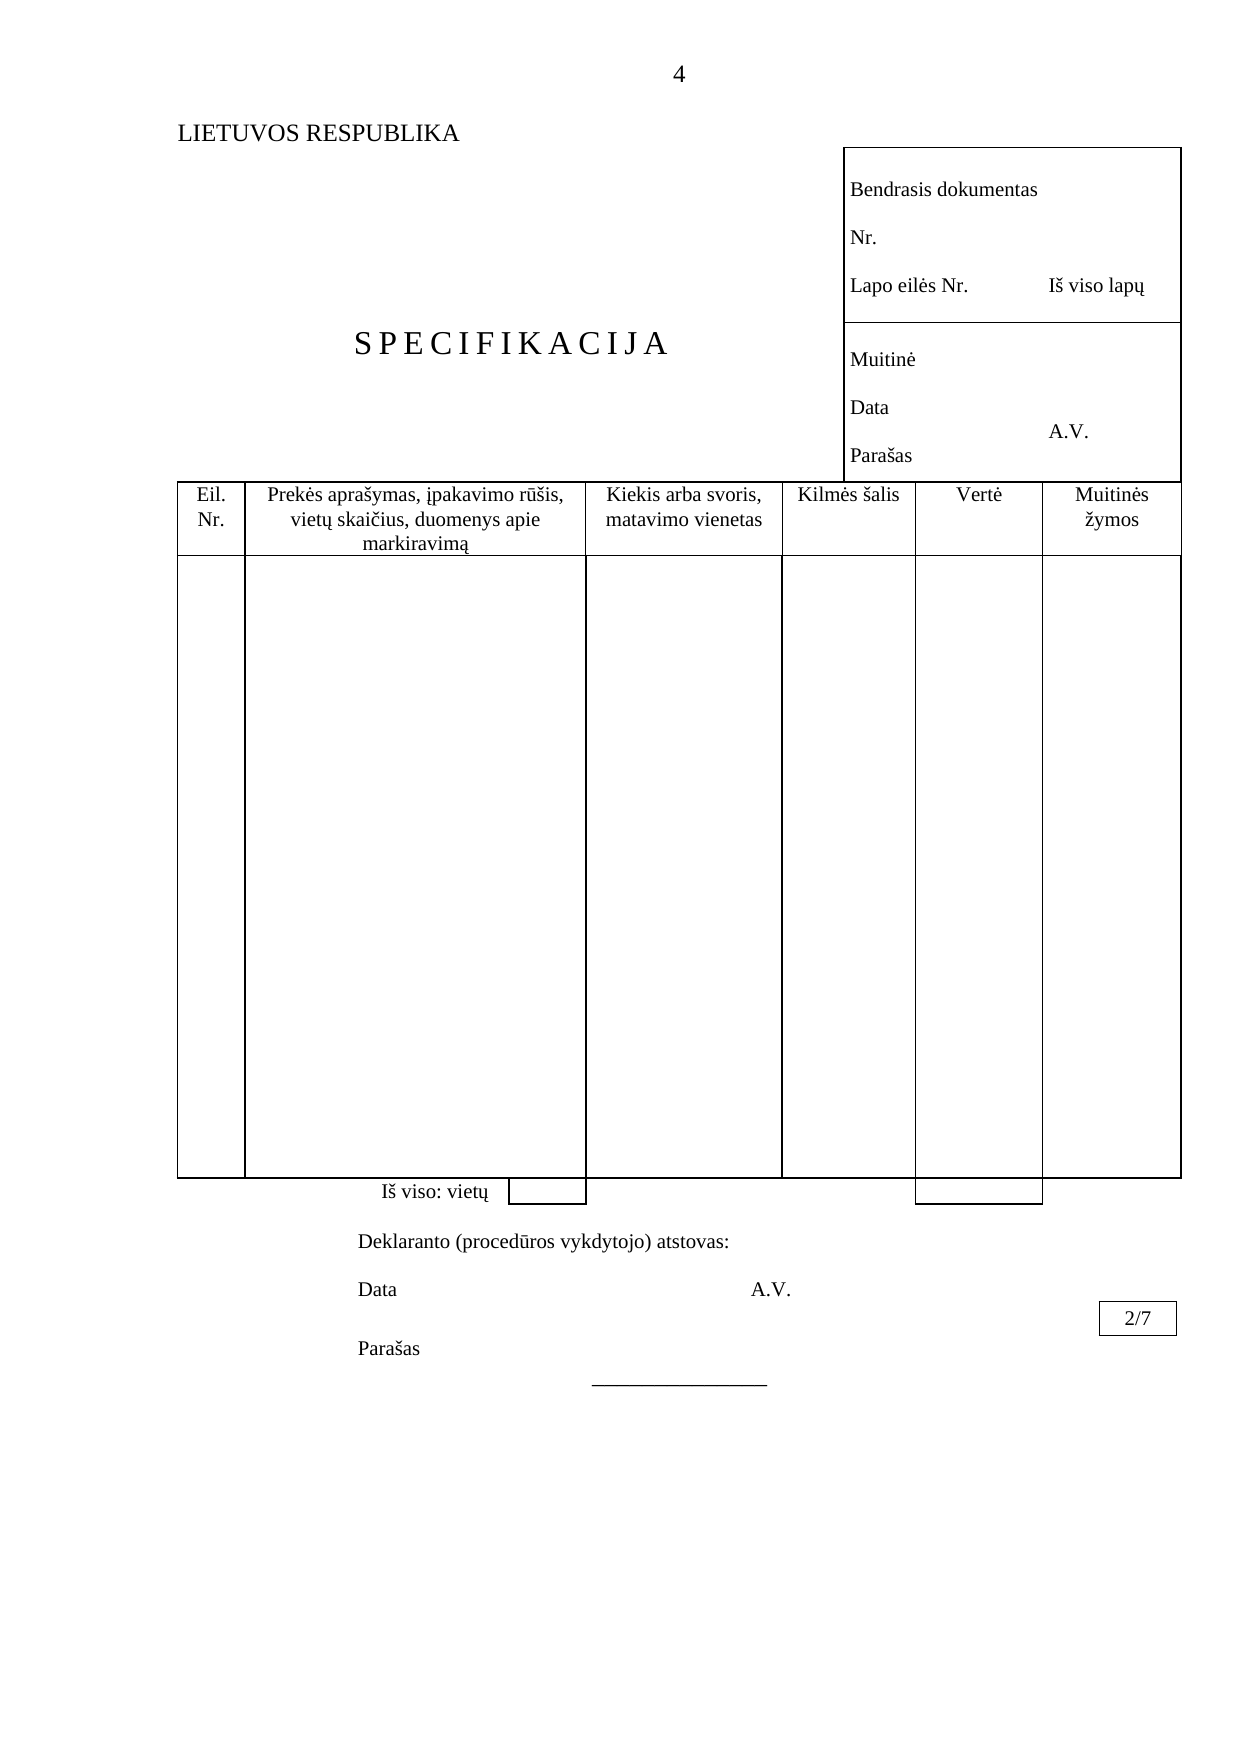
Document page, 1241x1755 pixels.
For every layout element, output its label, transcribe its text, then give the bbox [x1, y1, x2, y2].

table_cell A.V. [1043, 323, 1180, 481]
table_cell [1177, 1301, 1181, 1335]
table_cell [510, 1179, 585, 1203]
table_cell Parašas [352, 1335, 1099, 1360]
table_cell [587, 556, 781, 1177]
table_cell [352, 1203, 1099, 1228]
table_cell [783, 556, 915, 1177]
table_cell Prekės aprašymas, įpakavimo rūšis, vietų skaičius, duomenys apie markiravimą [246, 483, 585, 554]
table_cell [352, 1253, 1099, 1277]
table_cell Deklaranto (procedūros vykdytojo) atstovas: [352, 1229, 1099, 1253]
table_cell [1043, 556, 1180, 1177]
table_cell [1176, 1253, 1181, 1277]
table_cell 2/7 [1100, 1302, 1176, 1335]
table_cell SPECIFIKACIJA [177, 322, 843, 481]
table_cell Kilmės šalis [783, 483, 915, 554]
table_cell [1176, 1203, 1181, 1228]
table_header Bendrasis dokumentas [845, 148, 1180, 201]
table_cell Data A.V. [352, 1277, 1099, 1301]
table_cell [177, 1301, 352, 1335]
table_cell [1099, 1203, 1176, 1228]
table_cell [177, 1229, 352, 1253]
table_cell Eil. Nr. [178, 483, 244, 554]
table_cell [1043, 1179, 1181, 1203]
table_cell Nr. Lapo eilės Nr. [845, 201, 1042, 322]
table_cell [177, 1253, 352, 1277]
table_cell [1176, 1229, 1181, 1253]
table_cell [352, 1301, 1099, 1335]
table_cell [177, 1277, 352, 1301]
table_cell [177, 1203, 352, 1228]
table_cell [177, 1179, 245, 1203]
table_cell [246, 556, 585, 1177]
text ______________ [177, 1360, 1181, 1388]
table_cell [1099, 1229, 1176, 1253]
table_cell [1099, 1336, 1176, 1360]
table_cell Muitinė Data Parašas [845, 323, 1042, 481]
table_cell [916, 556, 1042, 1177]
table_cell [782, 1179, 915, 1203]
text LIETUVOS RESPUBLIKA [177, 118, 1181, 147]
table_cell Vertė [916, 483, 1042, 554]
table_cell [916, 1179, 1042, 1203]
table_cell [587, 1179, 782, 1203]
table_cell [1176, 1335, 1181, 1360]
table_cell Kiekis arba svoris, matavimo vienetas [586, 483, 782, 554]
table_cell [1099, 1253, 1176, 1277]
table_cell [1176, 1277, 1181, 1301]
table_cell Iš viso lapų [1043, 201, 1180, 322]
table_cell [1099, 1277, 1176, 1301]
table_cell [177, 1335, 352, 1360]
table_cell [177, 201, 843, 322]
table_cell [178, 556, 244, 1177]
table_cell Muitinės žymos [1043, 483, 1181, 554]
table_cell Iš viso: vietų [245, 1179, 508, 1203]
table_header [177, 147, 843, 201]
